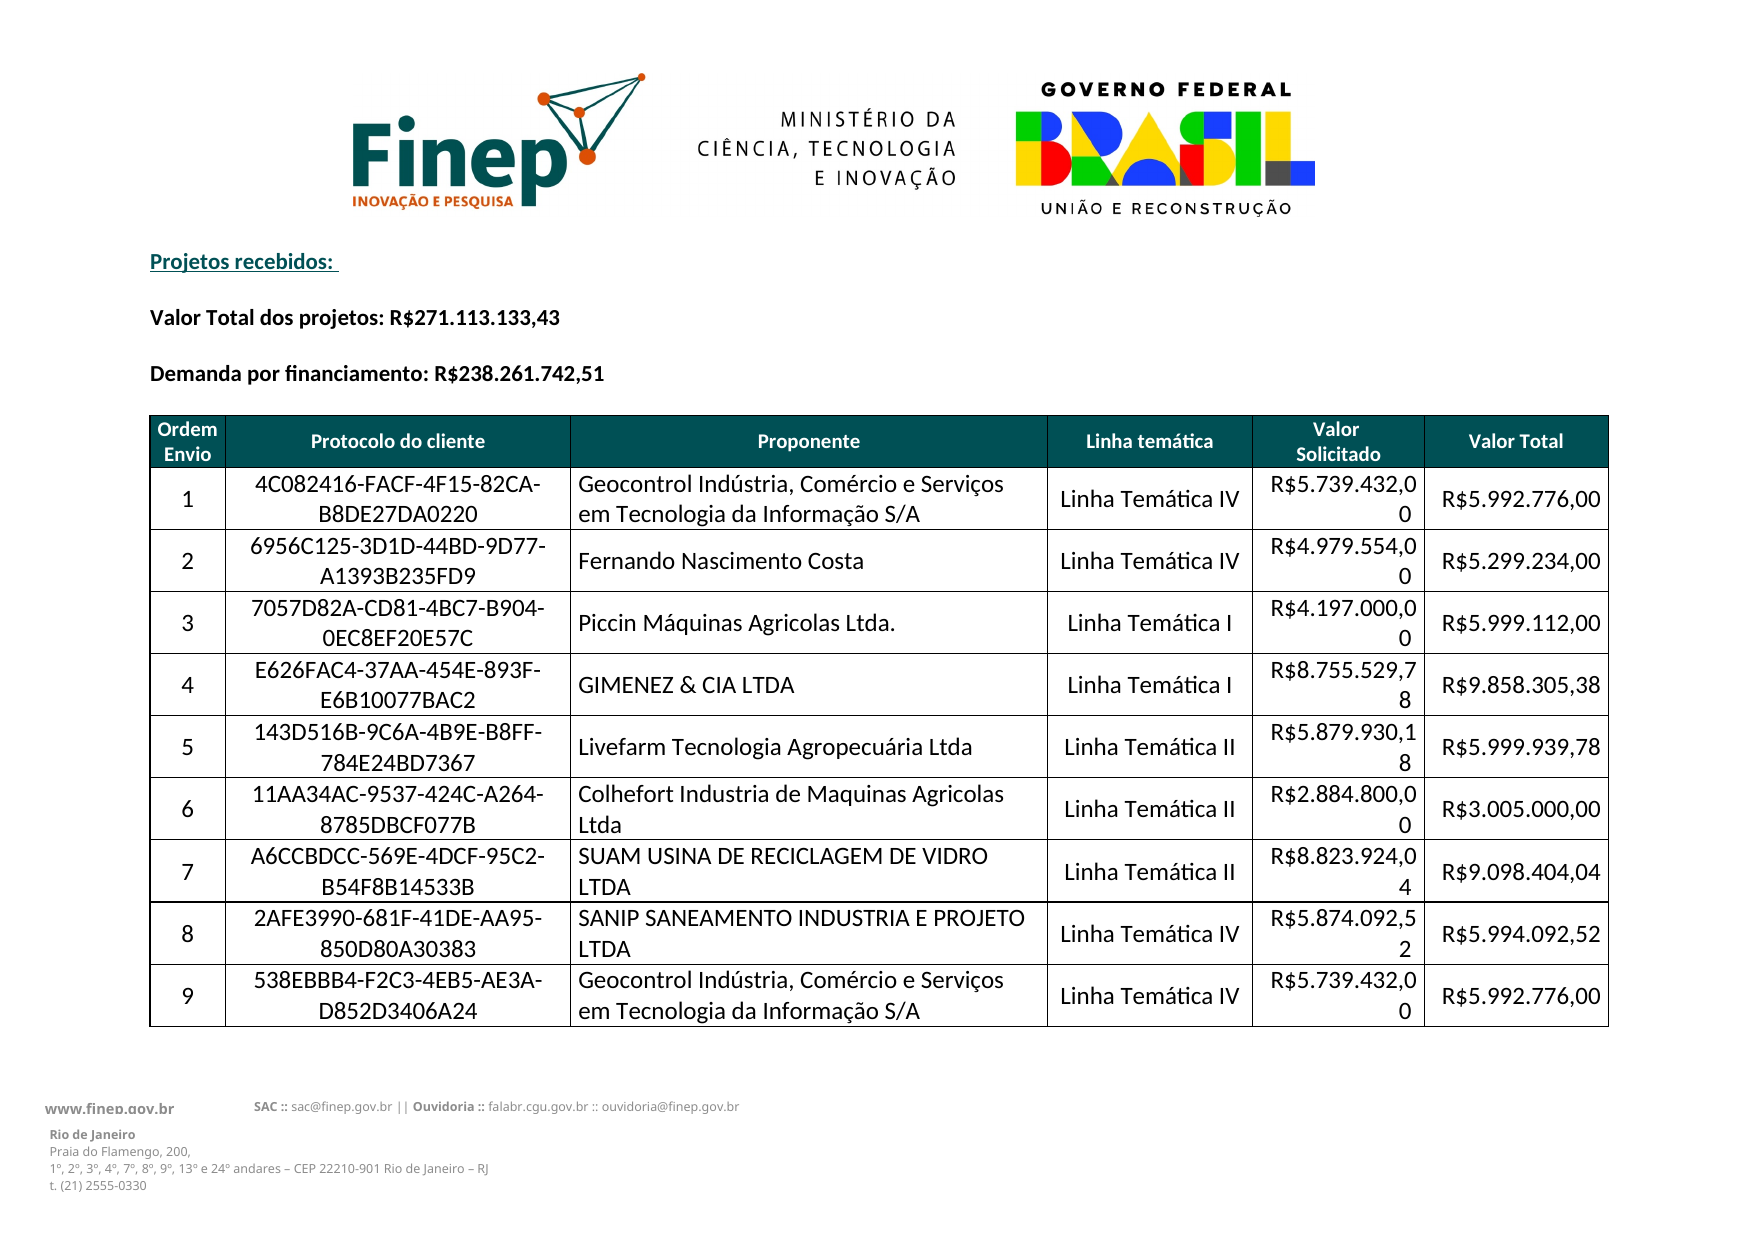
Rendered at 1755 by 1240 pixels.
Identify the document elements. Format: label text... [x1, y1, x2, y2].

table_cell A6CCBDCC-569E-4DCF-95C2-B54F8B14533B [226, 840, 570, 901]
table_cell 4C082416-FACF-4F15-82CA-B8DE27DA0220 [226, 468, 570, 529]
table_cell R$3.005.000,00 [1425, 778, 1608, 839]
table_cell 6 [151, 778, 225, 839]
table_cell Fernando Nascimento Costa [571, 530, 1047, 591]
table_cell 11AA34AC-9537-424C-A264-8785DBCF077B [226, 778, 570, 839]
table_header Valor Solicitado [1253, 416, 1424, 467]
text Demanda por financiamento: R$238.261.742,51 [150, 359, 1518, 387]
table_cell 538EBBB4-F2C3-4EB5-AE3A-D852D3406A24 [226, 965, 570, 1026]
table_cell SANIP SANEAMENTO INDUSTRIA E PROJETO LTDA [571, 903, 1047, 963]
table_cell R$5.879.930,18 [1253, 716, 1424, 777]
table_cell Linha Temática IV [1048, 903, 1252, 963]
table_cell R$5.739.432,00 [1253, 468, 1424, 529]
table_header Protocolo do cliente [226, 416, 570, 467]
table_cell GIMENEZ & CIA LTDA [571, 654, 1047, 715]
table_cell R$5.999.939,78 [1425, 716, 1608, 777]
table_cell SUAM USINA DE RECICLAGEM DE VIDRO LTDA [571, 840, 1047, 901]
table_cell 1 [151, 468, 225, 529]
table_cell Geocontrol Indústria, Comércio e Serviços em Tecnologia da Informação S/A [571, 965, 1047, 1026]
table_cell Linha Temática IV [1048, 530, 1252, 591]
table_cell Colhefort Industria de Maquinas Agricolas Ltda [571, 778, 1047, 839]
table_cell R$8.755.529,78 [1253, 654, 1424, 715]
table_header Linha temática [1048, 416, 1252, 467]
table_header Valor Total [1425, 416, 1608, 467]
text Projetos recebidos: [150, 247, 1518, 275]
table_cell R$9.858.305,38 [1425, 654, 1608, 715]
table_cell 8 [151, 903, 225, 963]
table_cell 7057D82A-CD81-4BC7-B904-0EC8EF20E57C [226, 592, 570, 653]
table_cell 2AFE3990-681F-41DE-AA95-850D80A30383 [226, 903, 570, 963]
table_cell 2 [151, 530, 225, 591]
table_cell Linha Temática IV [1048, 965, 1252, 1026]
table_cell R$9.098.404,04 [1425, 840, 1608, 901]
table_cell Linha Temática I [1048, 654, 1252, 715]
table_header Ordem Envio [151, 416, 225, 467]
table_cell 4 [151, 654, 225, 715]
table_cell R$5.994.092,52 [1425, 903, 1608, 963]
table_cell 7 [151, 840, 225, 901]
table_cell Livefarm Tecnologia Agropecuária Ltda [571, 716, 1047, 777]
table_cell E626FAC4-37AA-454E-893F-E6B10077BAC2 [226, 654, 570, 715]
table_cell Linha Temática II [1048, 716, 1252, 777]
table_cell R$5.999.112,00 [1425, 592, 1608, 653]
table_cell Linha Temática I [1048, 592, 1252, 653]
table_cell R$4.197.000,00 [1253, 592, 1424, 653]
table_cell 5 [151, 716, 225, 777]
table_cell R$5.992.776,00 [1425, 965, 1608, 1026]
table_cell Linha Temática II [1048, 778, 1252, 839]
text Valor Total dos projetos: R$271.113.133,43 [150, 303, 1518, 331]
table_cell R$5.299.234,00 [1425, 530, 1608, 591]
table_cell R$5.739.432,00 [1253, 965, 1424, 1026]
table_cell Piccin Máquinas Agricolas Ltda. [571, 592, 1047, 653]
table_cell R$8.823.924,04 [1253, 840, 1424, 901]
table_cell R$2.884.800,00 [1253, 778, 1424, 839]
table_cell 3 [151, 592, 225, 653]
table_cell Geocontrol Indústria, Comércio e Serviços em Tecnologia da Informação S/A [571, 468, 1047, 529]
table_cell R$5.992.776,00 [1425, 468, 1608, 529]
table_cell Linha Temática II [1048, 840, 1252, 901]
table_header Proponente [571, 416, 1047, 467]
table_cell Linha Temática IV [1048, 468, 1252, 529]
table_cell 9 [151, 965, 225, 1026]
table_cell R$5.874.092,52 [1253, 903, 1424, 963]
table_cell 143D516B-9C6A-4B9E-B8FF-784E24BD7367 [226, 716, 570, 777]
table_cell 6956C125-3D1D-44BD-9D77-A1393B235FD9 [226, 530, 570, 591]
table_cell R$4.979.554,00 [1253, 530, 1424, 591]
